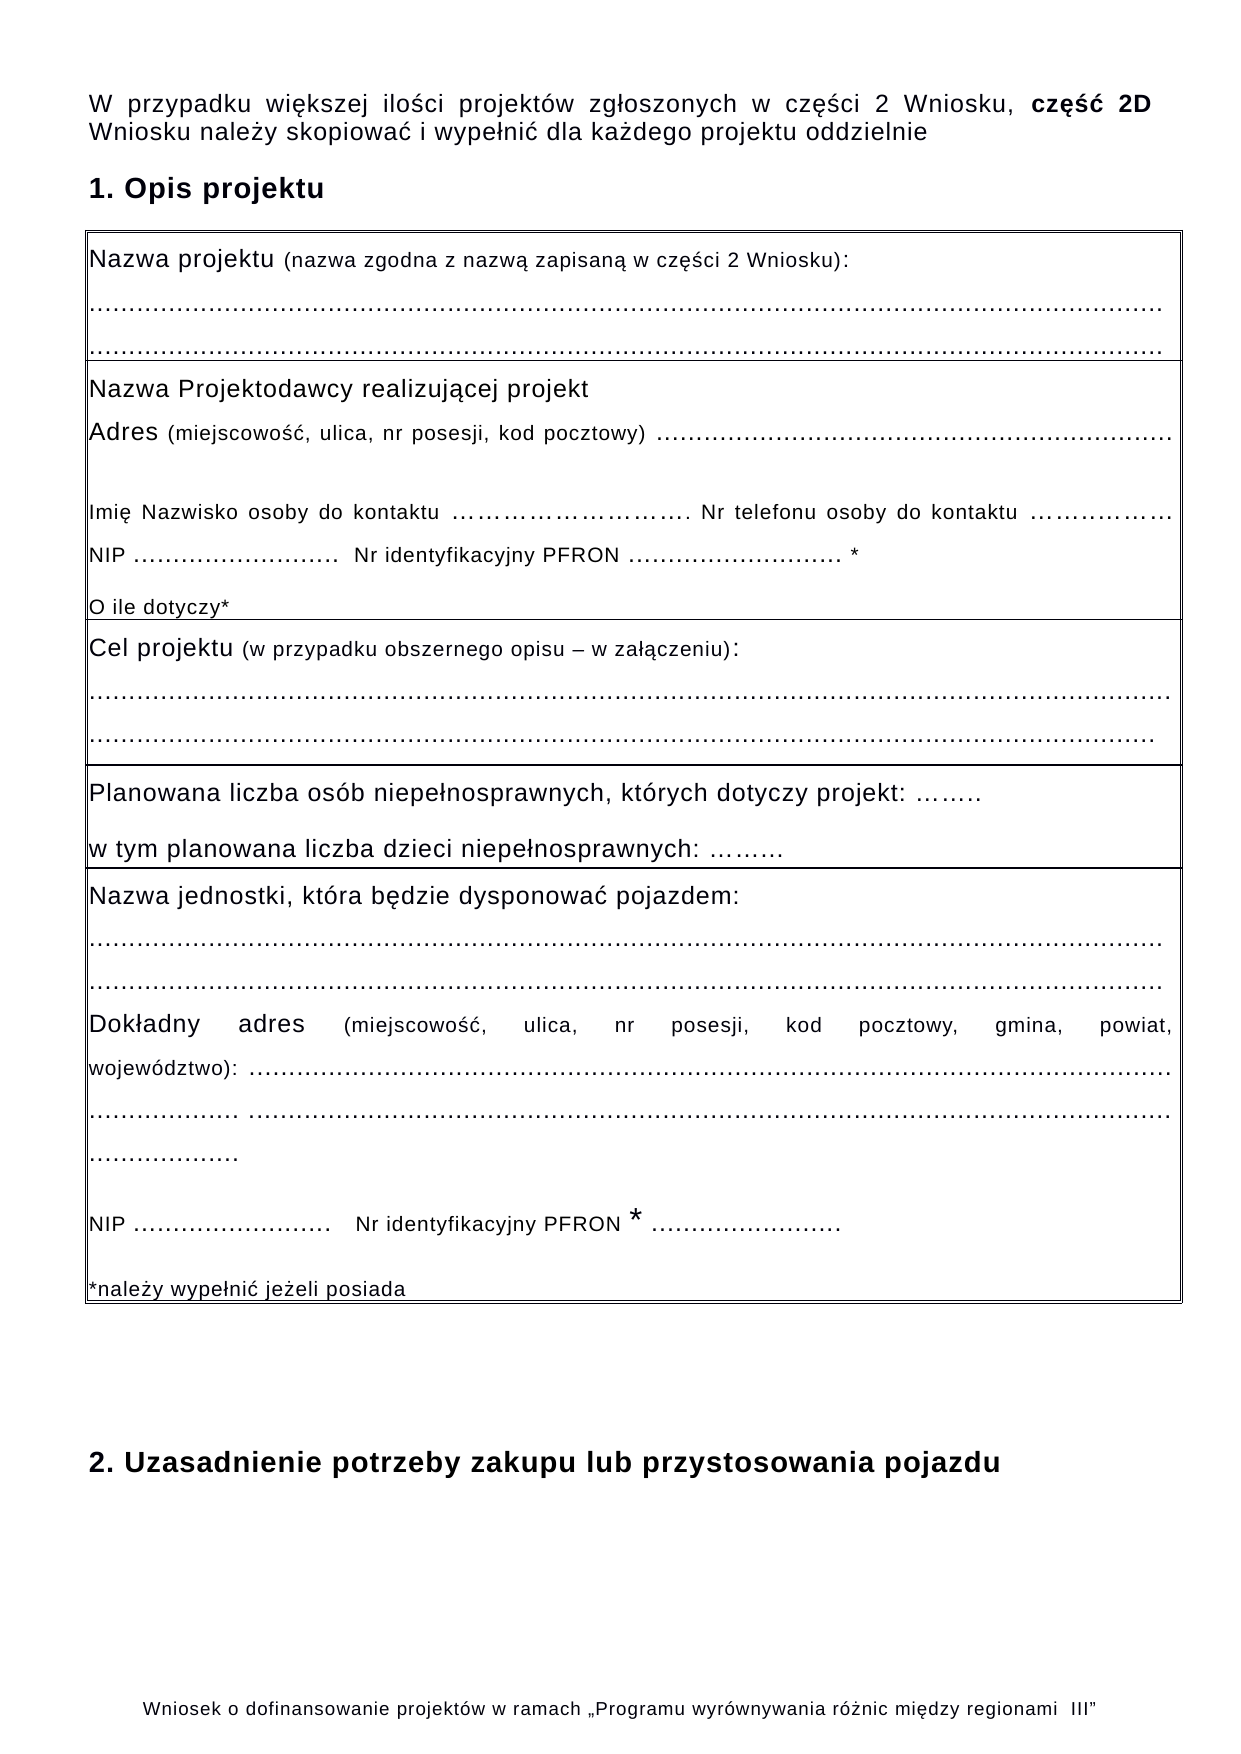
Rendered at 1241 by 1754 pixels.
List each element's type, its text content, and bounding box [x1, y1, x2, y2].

text W przypadku większej ilości projektów zgłoszonych w części 2 Wniosku, część 2D Wniosku należy skopiować i wypełnić dla każdego projektu oddzielnie [89, 89, 1152, 146]
table_cell Nazwa jednostki, która będzie dysponować pojazdem: ....................................................................................................................................... ....................................................................................................................................... Dokładny adres (miejscowość, ulica, nr posesji, kod pocztowy, gmina, powiat, województwo): ....................................................................................................................................... ....................................................................................................................................... NIP ......................... Nr identyfikacyjny PFRON * ........................ *należy wypełnić jeżeli posiada [88, 869, 1180, 1300]
table_cell Planowana liczba osób niepełnosprawnych, których dotyczy projekt: …….. w tym planowana liczba dzieci niepełnosprawnych: ……... [88, 766, 1180, 867]
text 1. Opis projektu [89, 171, 1152, 205]
table_header Nazwa projektu (nazwa zgodna z nazwą zapisaną w części 2 Wniosku): ....................................................................................................................................... ....................................................................................................................................... [88, 233, 1180, 359]
text 2. Uzasadnienie potrzeby zakupu lub przystosowania pojazdu [89, 1445, 1152, 1478]
table_cell Cel projektu (w przypadku obszernego opisu – w załączeniu): .............................................................................................................................................................................................................................................................................. [88, 620, 1180, 764]
table_cell Nazwa Projektodawcy realizującej projekt Adres (miejscowość, ulica, nr posesji, kod pocztowy) ................................................................. Imię Nazwisko osoby do kontaktu ………………………. Nr telefonu osoby do kontaktu ……..……… NIP .......................... Nr identyfikacyjny PFRON ........................... * O ile dotyczy* [88, 361, 1180, 618]
